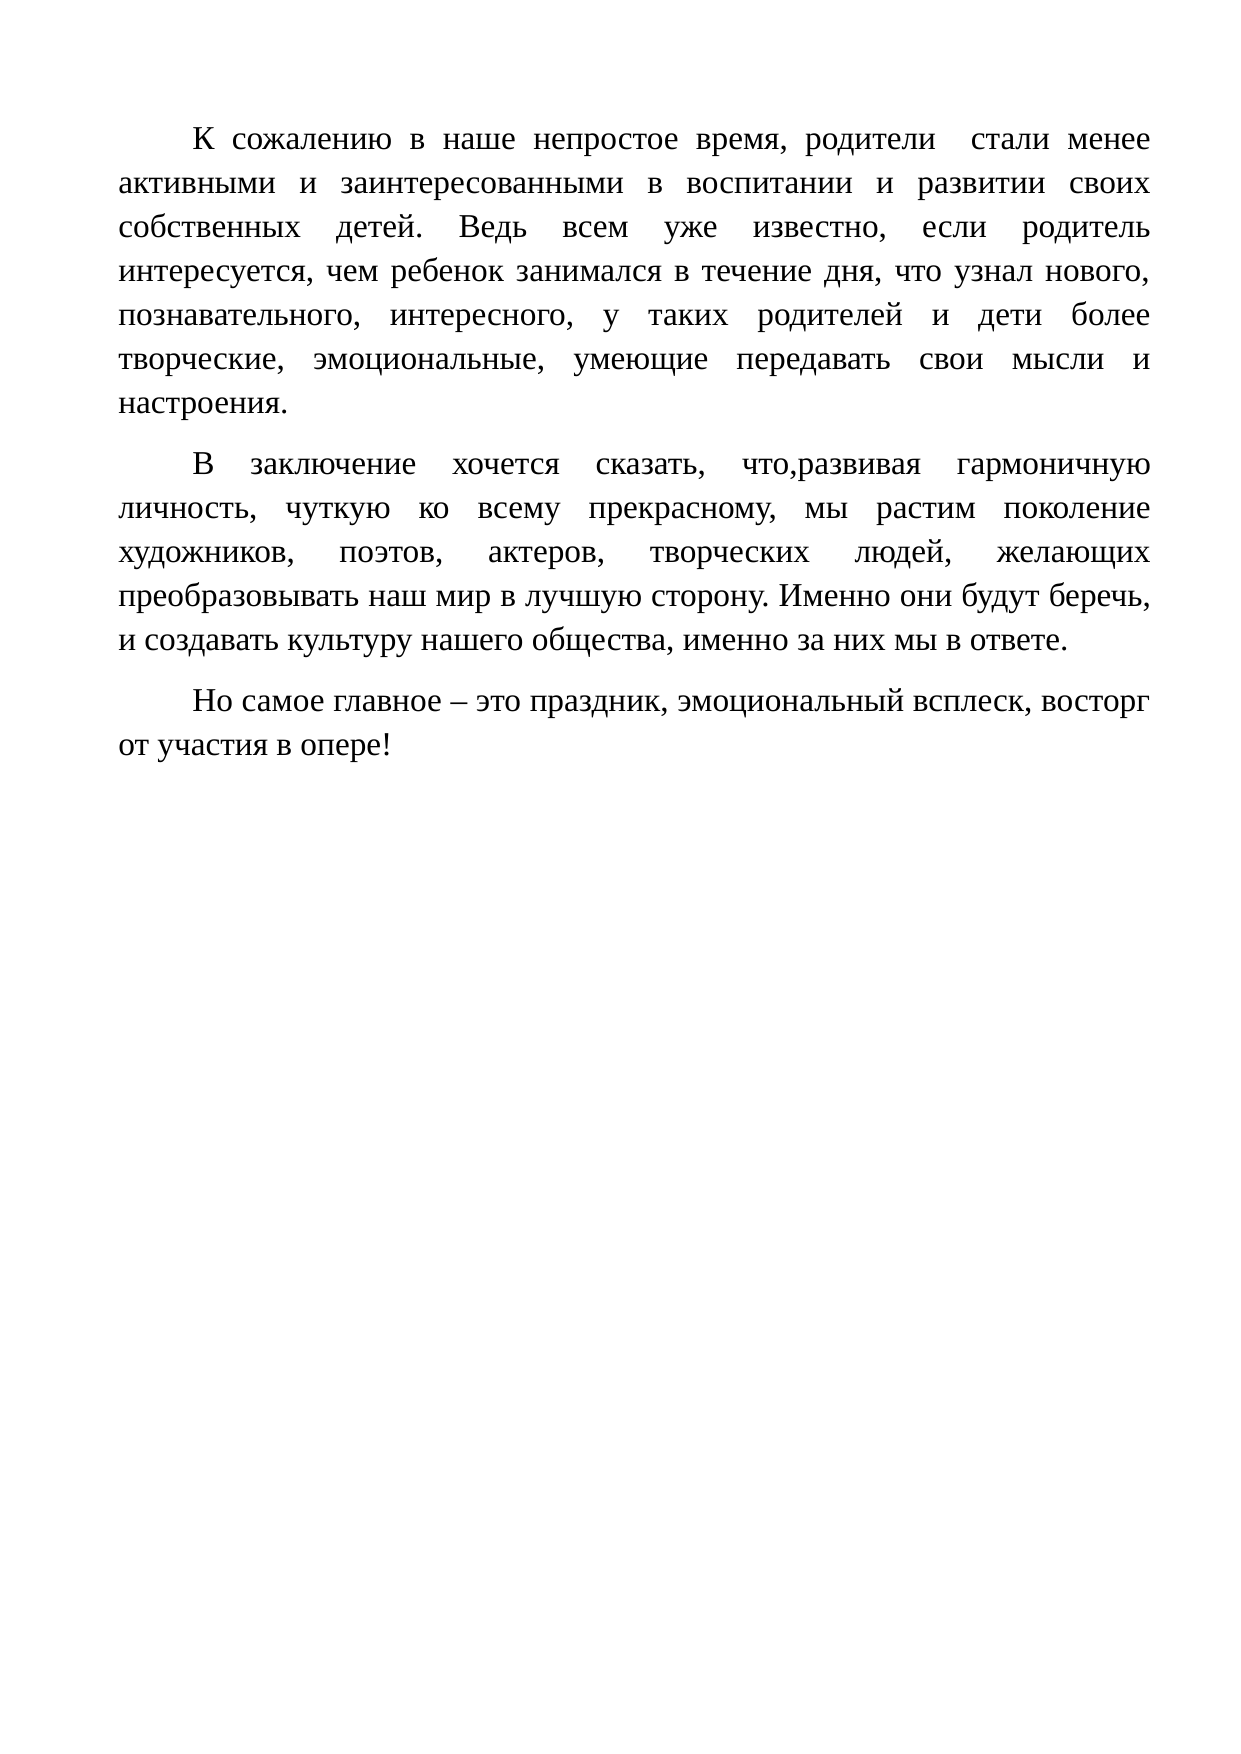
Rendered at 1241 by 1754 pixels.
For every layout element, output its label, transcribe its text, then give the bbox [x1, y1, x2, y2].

text Но самое главное – это праздник, эмоциональный всплеск, восторг от участия в опере! [118, 680, 1152, 763]
text В заключение хочется сказать, что,развивая гармоничную личность, чуткую ко всему прекрасному, мы растим поколение художников, поэтов, актеров, творческих людей, желающих преобразовывать наш мир в лучшую сторону. Именно они будут беречь, и создавать культуру нашего общества, именно за них мы в ответе. [118, 443, 1152, 658]
text К сожалению в наше непростое время, родители стали менее активными и заинтересованными в воспитании и развитии своих собственных детей. Ведь всем уже известно, если родитель интересуется, чем ребенок занимался в течение дня, что узнал нового, познавательного, интересного, у таких родителей и дети более творческие, эмоциональные, умеющие передавать свои мысли и настроения. [118, 118, 1152, 421]
